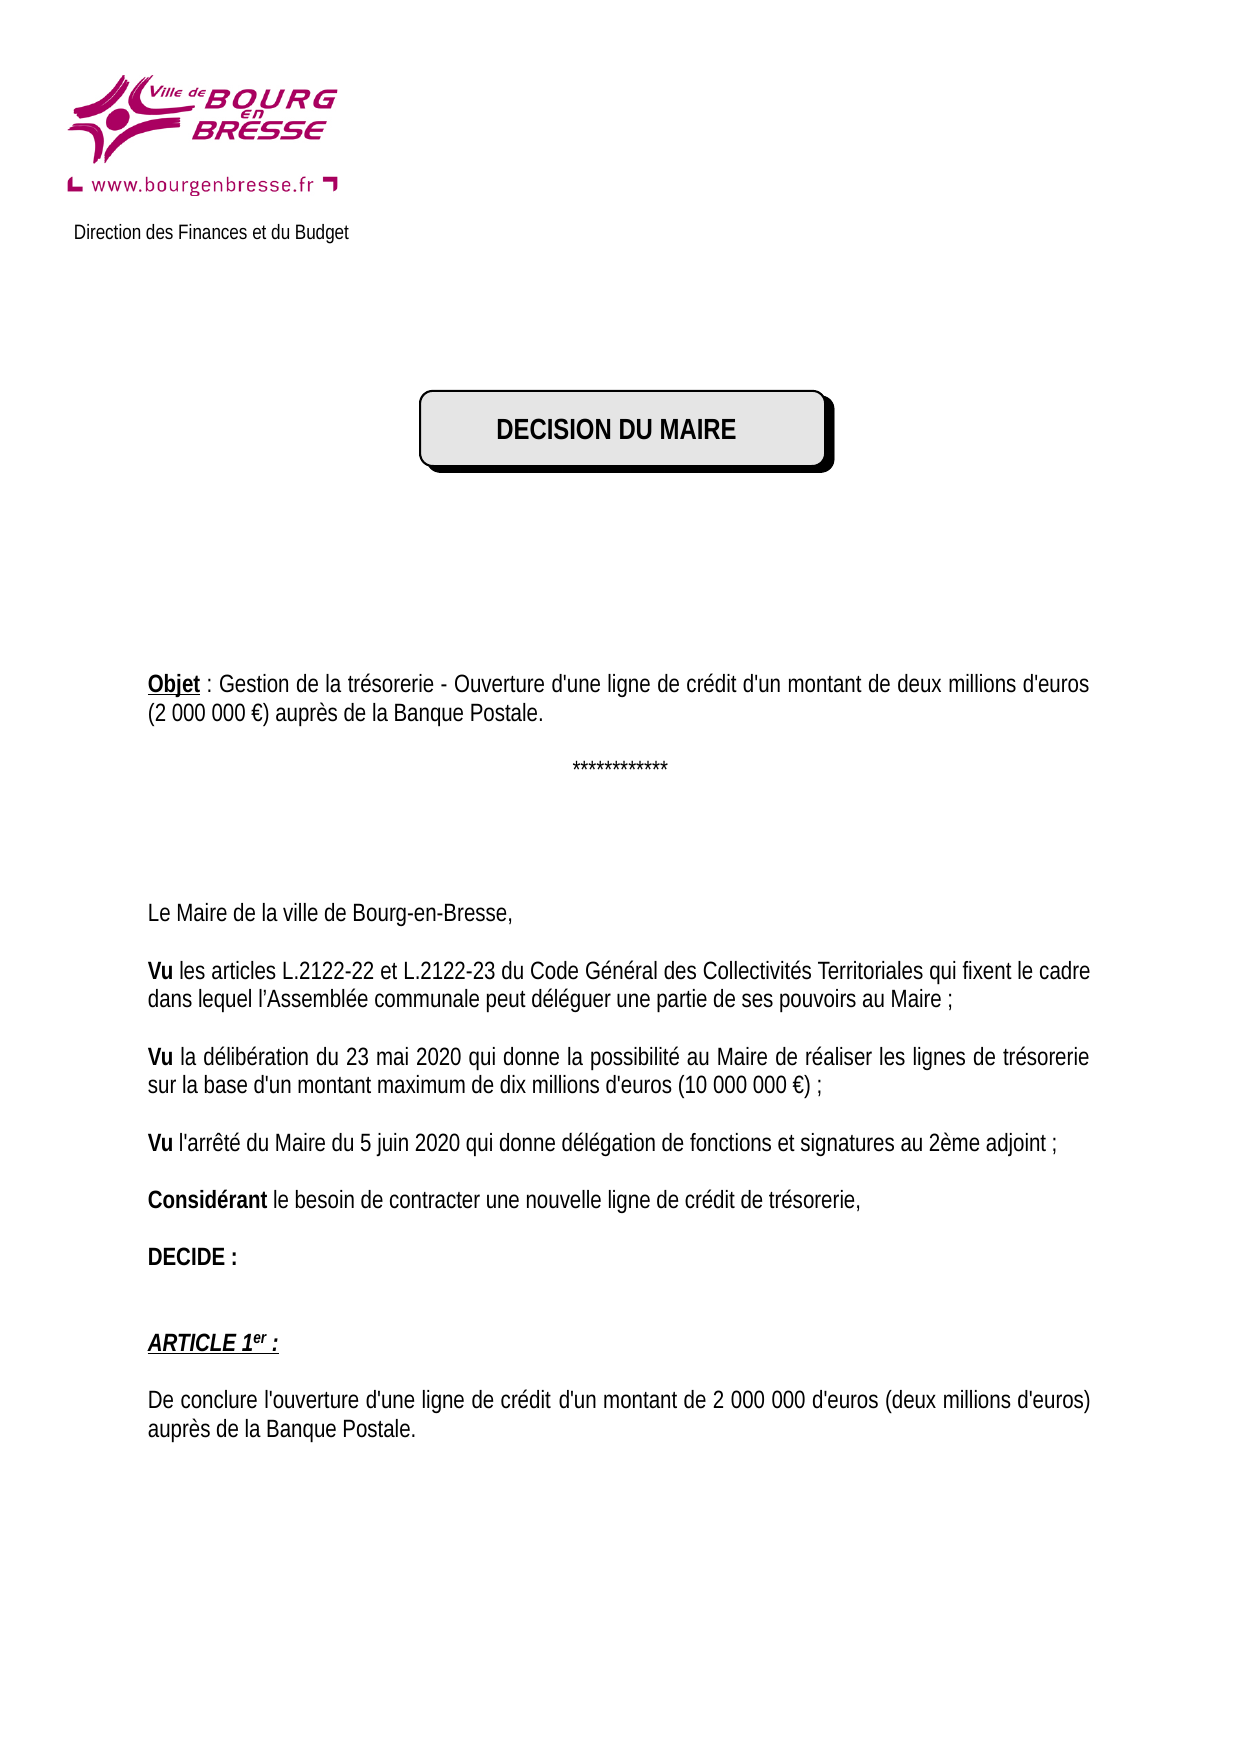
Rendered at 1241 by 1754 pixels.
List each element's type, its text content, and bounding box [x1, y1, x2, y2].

picture [67, 75, 338, 196]
text ************ [148, 755, 1093, 784]
text ARTICLE 1er : [148, 1328, 1093, 1357]
text Considérant le besoin de contracter une nouvelle ligne de crédit de trésorerie, [148, 1185, 1093, 1213]
text Le Maire de la ville de Bourg-en-Bresse, [148, 898, 1093, 927]
subtitle Direction des Finances et du Budget [74, 220, 1093, 244]
text DECIDE : [148, 1242, 1093, 1271]
text Vu l'arrêté du Maire du 5 juin 2020 qui donne délégation de fonctions et signatures au 2ème adjoint ; [148, 1127, 1093, 1156]
text Vu la délibération du 23 mai 2020 qui donne la possibilité au Maire de réaliser les lignes de trésorerie sur la base d'un montant maximum de dix millions d'euros (10 000 000 €) ; [148, 1042, 1093, 1099]
text De conclure l'ouverture d'une ligne de crédit d'un montant de 2 000 000 d'euros (deux millions d'euros) auprès de la Banque Postale. [148, 1385, 1093, 1443]
text Vu les articles L.2122-22 et L.2122-23 du Code Général des Collectivités Territoriales qui fixent le cadre dans lequel l’Assemblée communale peut déléguer une partie de ses pouvoirs au Maire ; [148, 956, 1093, 1013]
text Objet : Gestion de la trésorerie - Ouverture d'une ligne de crédit d'un montant de deux millions d'euros (2 000 000 €) auprès de la Banque Postale. [148, 669, 1093, 726]
